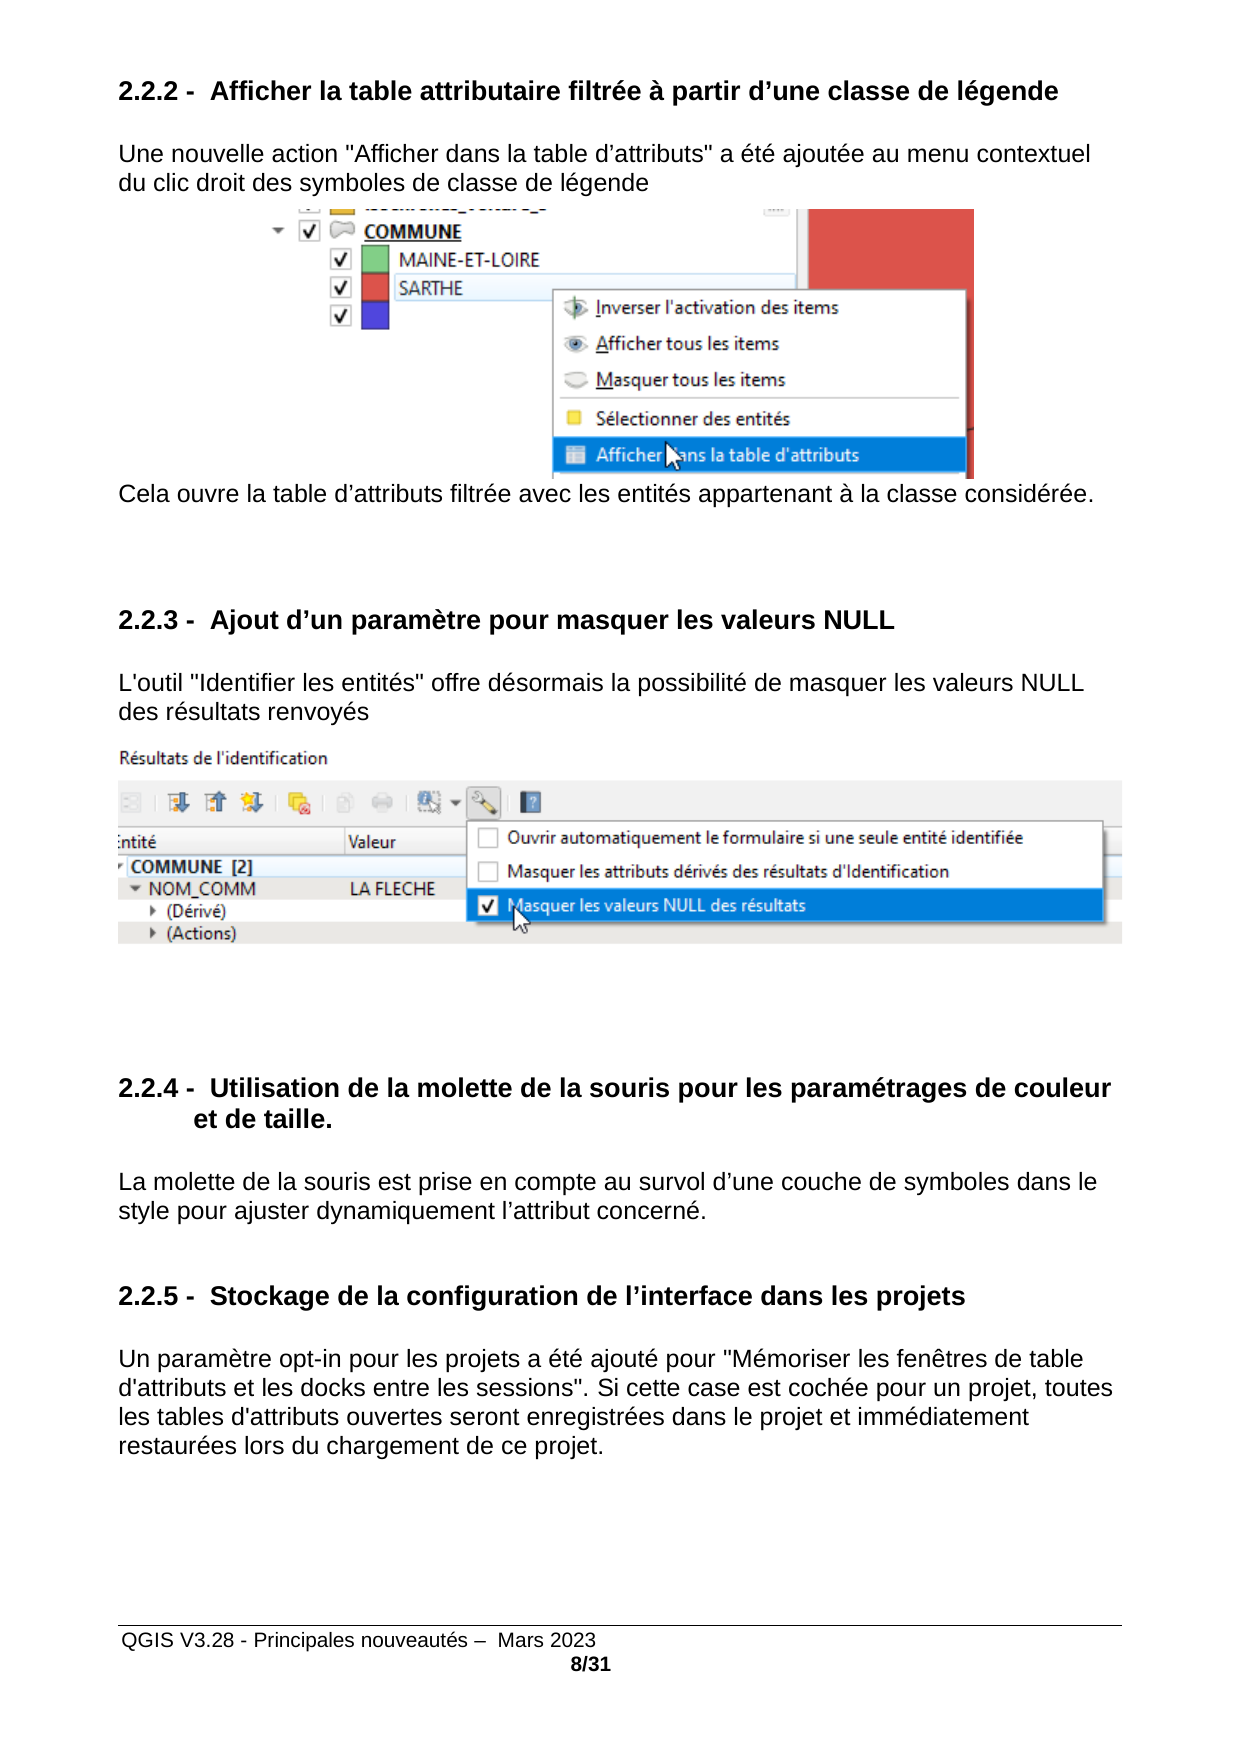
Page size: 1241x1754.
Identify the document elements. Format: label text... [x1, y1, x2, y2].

subtitle Ajout d’un paramètre pour masquer les valeurs NULL [118, 603, 1122, 634]
subtitle Afficher la table attributaire filtrée à partir d’une classe de légende [118, 75, 1122, 106]
picture [118, 738, 1123, 947]
subtitle Stockage de la configuration de l’interface dans les projets [118, 1279, 1122, 1310]
subtitle Utilisation de la molette de la souris pour les paramétrages de couleur et de taille. [118, 1072, 1122, 1134]
text Une nouvelle action "Afficher dans la table d’attributs" a été ajoutée au menu contextuel du clic droit des symboles de classe de légende [118, 139, 1122, 197]
picture [266, 209, 974, 479]
text La molette de la souris est prise en compte au survol d’une couche de symboles dans le style pour ajuster dynamiquement l’attribut concerné. [118, 1167, 1122, 1225]
text L'outil "Identifier les entités" offre désormais la possibilité de masquer les valeurs NULL des résultats renvoyés [118, 668, 1122, 726]
text Cela ouvre la table d’attributs filtrée avec les entités appartenant à la classe considérée. [118, 210, 1122, 507]
text Un paramètre opt-in pour les projets a été ajouté pour "Mémoriser les fenêtres de table d'attributs et les docks entre les sessions". Si cette case est cochée pour un projet, toutes les tables d'attributs ouvertes seront enregistrées dans le projet et immédiatement restaurées lors du chargement de ce projet. [118, 1343, 1122, 1460]
